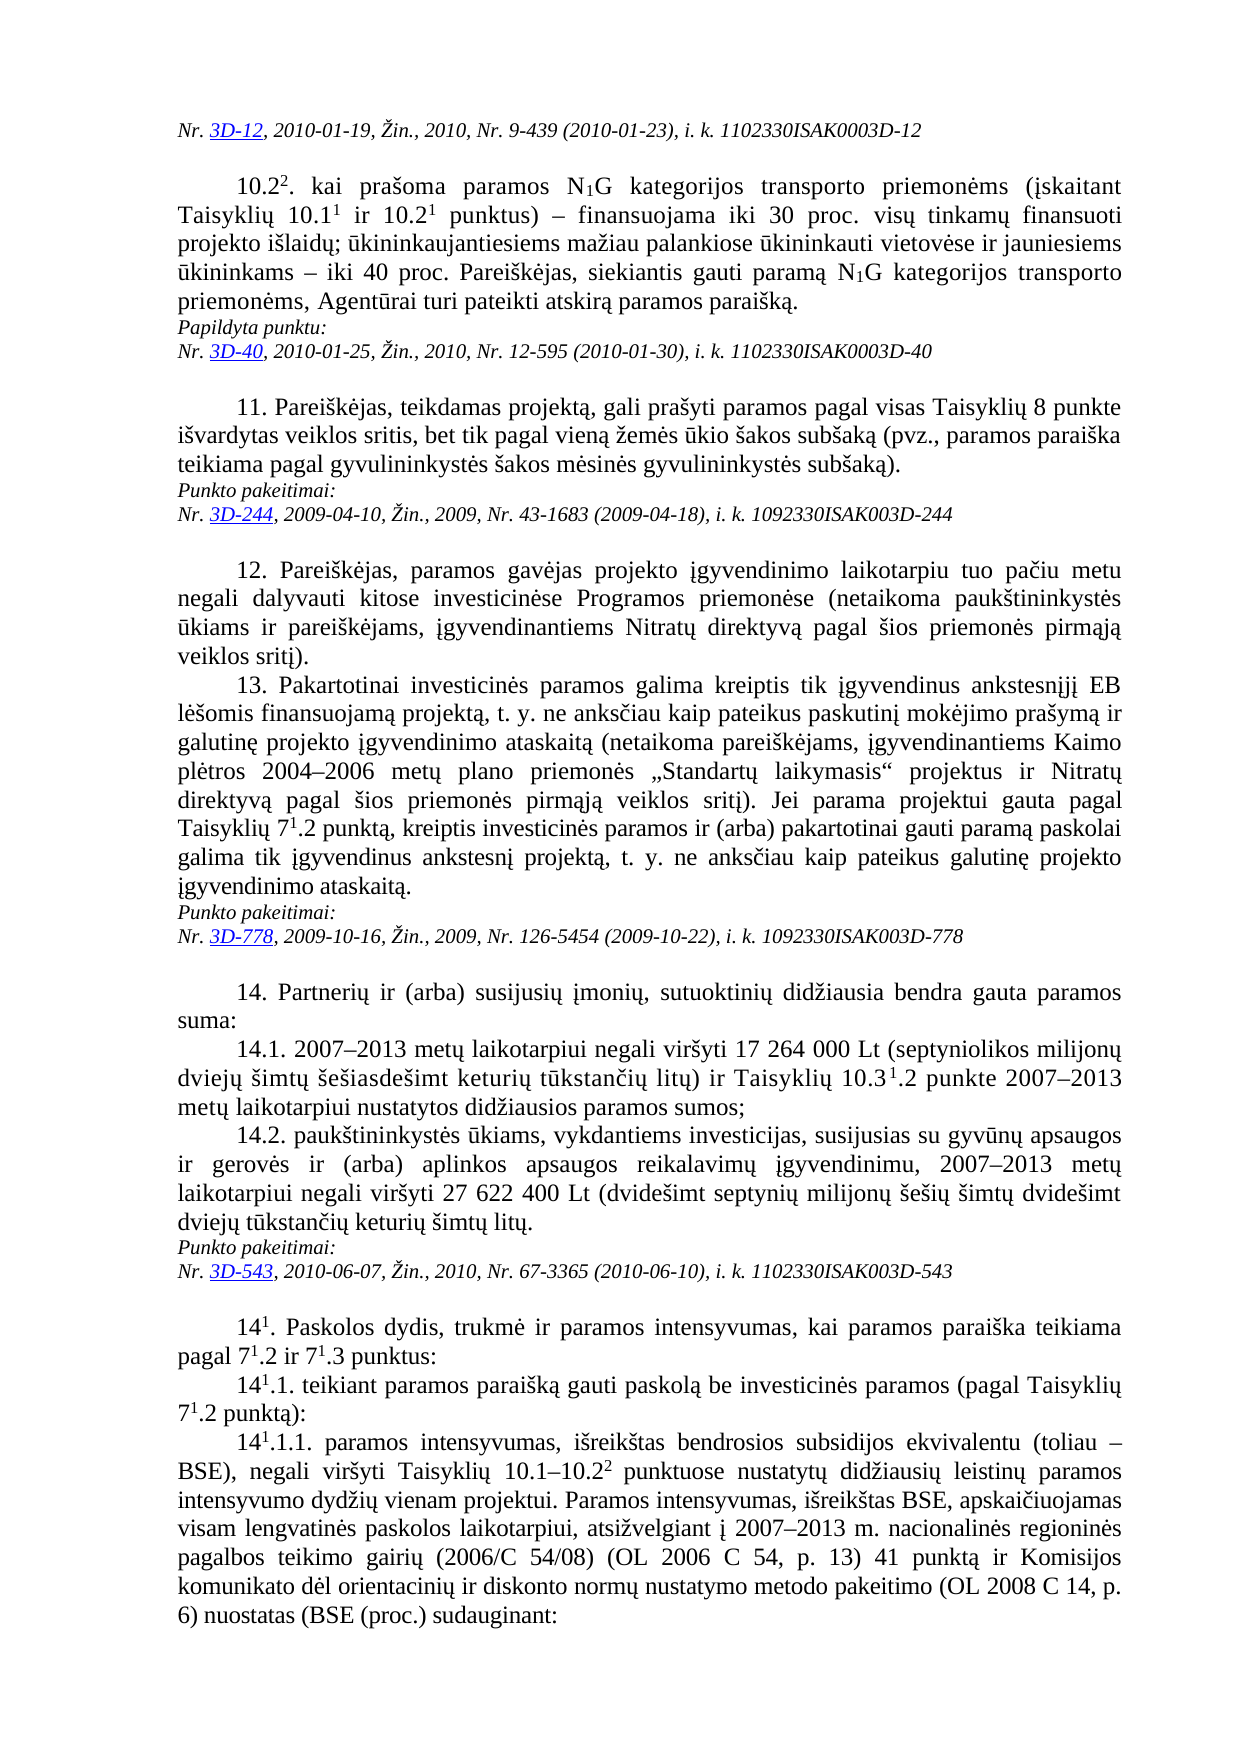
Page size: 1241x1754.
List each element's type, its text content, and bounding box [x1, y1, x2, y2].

text 14. Partnerių ir (arba) susijusių įmonių, sutuoktinių didžiausia bendra gauta paramos suma: [177, 977, 1122, 1034]
text Papildyta punktu: [177, 315, 1122, 339]
text 141. Paskolos dydis, trukmė ir paramos intensyvumas, kai paramos paraiška teikiama pagal 71.2 ir 71.3 punktus: [177, 1312, 1122, 1370]
text Punkto pakeitimai: [177, 1235, 1122, 1259]
text Punkto pakeitimai: [177, 478, 1122, 502]
text 14.1. 2007–2013 metų laikotarpiui negali viršyti 17 264 000 Lt (septyniolikos milijonų dviejų šimtų šešiasdešimt keturių tūkstančių litų) ir Taisyklių 10.31.2 punkte 2007–2013 metų laikotarpiui nustatytos didžiausios paramos sumos; [177, 1034, 1122, 1120]
text 14.2. paukštininkystės ūkiams, vykdantiems investicijas, susijusias su gyvūnų apsaugos ir gerovės ir (arba) aplinkos apsaugos reikalavimų įgyvendinimu, 2007–2013 metų laikotarpiui negali viršyti 27 622 400 Lt (dvidešimt septynių milijonų šešių šimtų dvidešimt dviejų tūkstančių keturių šimtų litų. [177, 1120, 1122, 1235]
text 141.1. teikiant paramos paraišką gauti paskolą be investicinės paramos (pagal Taisyklių 71.2 punktą): [177, 1370, 1122, 1427]
text Nr. 3D-543, 2010-06-07, Žin., 2010, Nr. 67-3365 (2010-06-10), i. k. 1102330ISAK003D-543 [177, 1259, 1122, 1283]
text Nr. 3D-244, 2009-04-10, Žin., 2009, Nr. 43-1683 (2009-04-18), i. k. 1092330ISAK003D-244 [177, 502, 1122, 526]
text Punkto pakeitimai: [177, 900, 1122, 924]
text 10.22. kai prašoma paramos N1G kategorijos transporto priemonėms (įskaitant Taisyklių 10.11 ir 10.21 punktus) – finansuojama iki 30 proc. visų tinkamų finansuoti projekto išlaidų; ūkininkaujantiesiems mažiau palankiose ūkininkauti vietovėse ir jauniesiems ūkininkams – iki 40 proc. Pareiškėjas, siekiantis gauti paramą N1G kategorijos transporto priemonėms, Agentūrai turi pateikti atskirą paramos paraišką. [177, 171, 1122, 315]
text 13. Pakartotinai investicinės paramos galima kreiptis tik įgyvendinus ankstesnįjį EB lėšomis finansuojamą projektą, t. y. ne anksčiau kaip pateikus paskutinį mokėjimo prašymą ir galutinę projekto įgyvendinimo ataskaitą (netaikoma pareiškėjams, įgyvendinantiems Kaimo plėtros 2004–2006 metų plano priemonės „Standartų laikymasis“ projektus ir Nitratų direktyvą pagal šios priemonės pirmąją veiklos sritį). Jei parama projektui gauta pagal Taisyklių 71.2 punktą, kreiptis investicinės paramos ir (arba) pakartotinai gauti paramą paskolai galima tik įgyvendinus ankstesnį projektą, t. y. ne anksčiau kaip pateikus galutinę projekto įgyvendinimo ataskaitą. [177, 670, 1122, 900]
text Nr. 3D-778, 2009-10-16, Žin., 2009, Nr. 126-5454 (2009-10-22), i. k. 1092330ISAK003D-778 [177, 924, 1122, 948]
text 11. Pareiškėjas, teikdamas projektą, gali prašyti paramos pagal visas Taisyklių 8 punkte išvardytas veiklos sritis, bet tik pagal vieną žemės ūkio šakos subšaką (pvz., paramos paraiška teikiama pagal gyvulininkystės šakos mėsinės gyvulininkystės subšaką). [177, 392, 1122, 478]
text Nr. 3D-12, 2010-01-19, Žin., 2010, Nr. 9-439 (2010-01-23), i. k. 1102330ISAK0003D-12 [177, 118, 1122, 142]
text Nr. 3D-40, 2010-01-25, Žin., 2010, Nr. 12-595 (2010-01-30), i. k. 1102330ISAK0003D-40 [177, 339, 1122, 363]
text 12. Pareiškėjas, paramos gavėjas projekto įgyvendinimo laikotarpiu tuo pačiu metu negali dalyvauti kitose investicinėse Programos priemonėse (netaikoma paukštininkystės ūkiams ir pareiškėjams, įgyvendinantiems Nitratų direktyvą pagal šios priemonės pirmąją veiklos sritį). [177, 555, 1122, 670]
text 141.1.1. paramos intensyvumas, išreikštas bendrosios subsidijos ekvivalentu (toliau – BSE), negali viršyti Taisyklių 10.1–10.22 punktuose nustatytų didžiausių leistinų paramos intensyvumo dydžių vienam projektui. Paramos intensyvumas, išreikštas BSE, apskaičiuojamas visam lengvatinės paskolos laikotarpiui, atsižvelgiant į 2007–2013 m. nacionalinės regioninės pagalbos teikimo gairių (2006/C 54/08) (OL 2006 C 54, p. 13) 41 punktą ir Komisijos komunikato dėl orientacinių ir diskonto normų nustatymo metodo pakeitimo (OL 2008 C 14, p. 6) nuostatas (BSE (proc.) sudauginant: [177, 1427, 1122, 1628]
